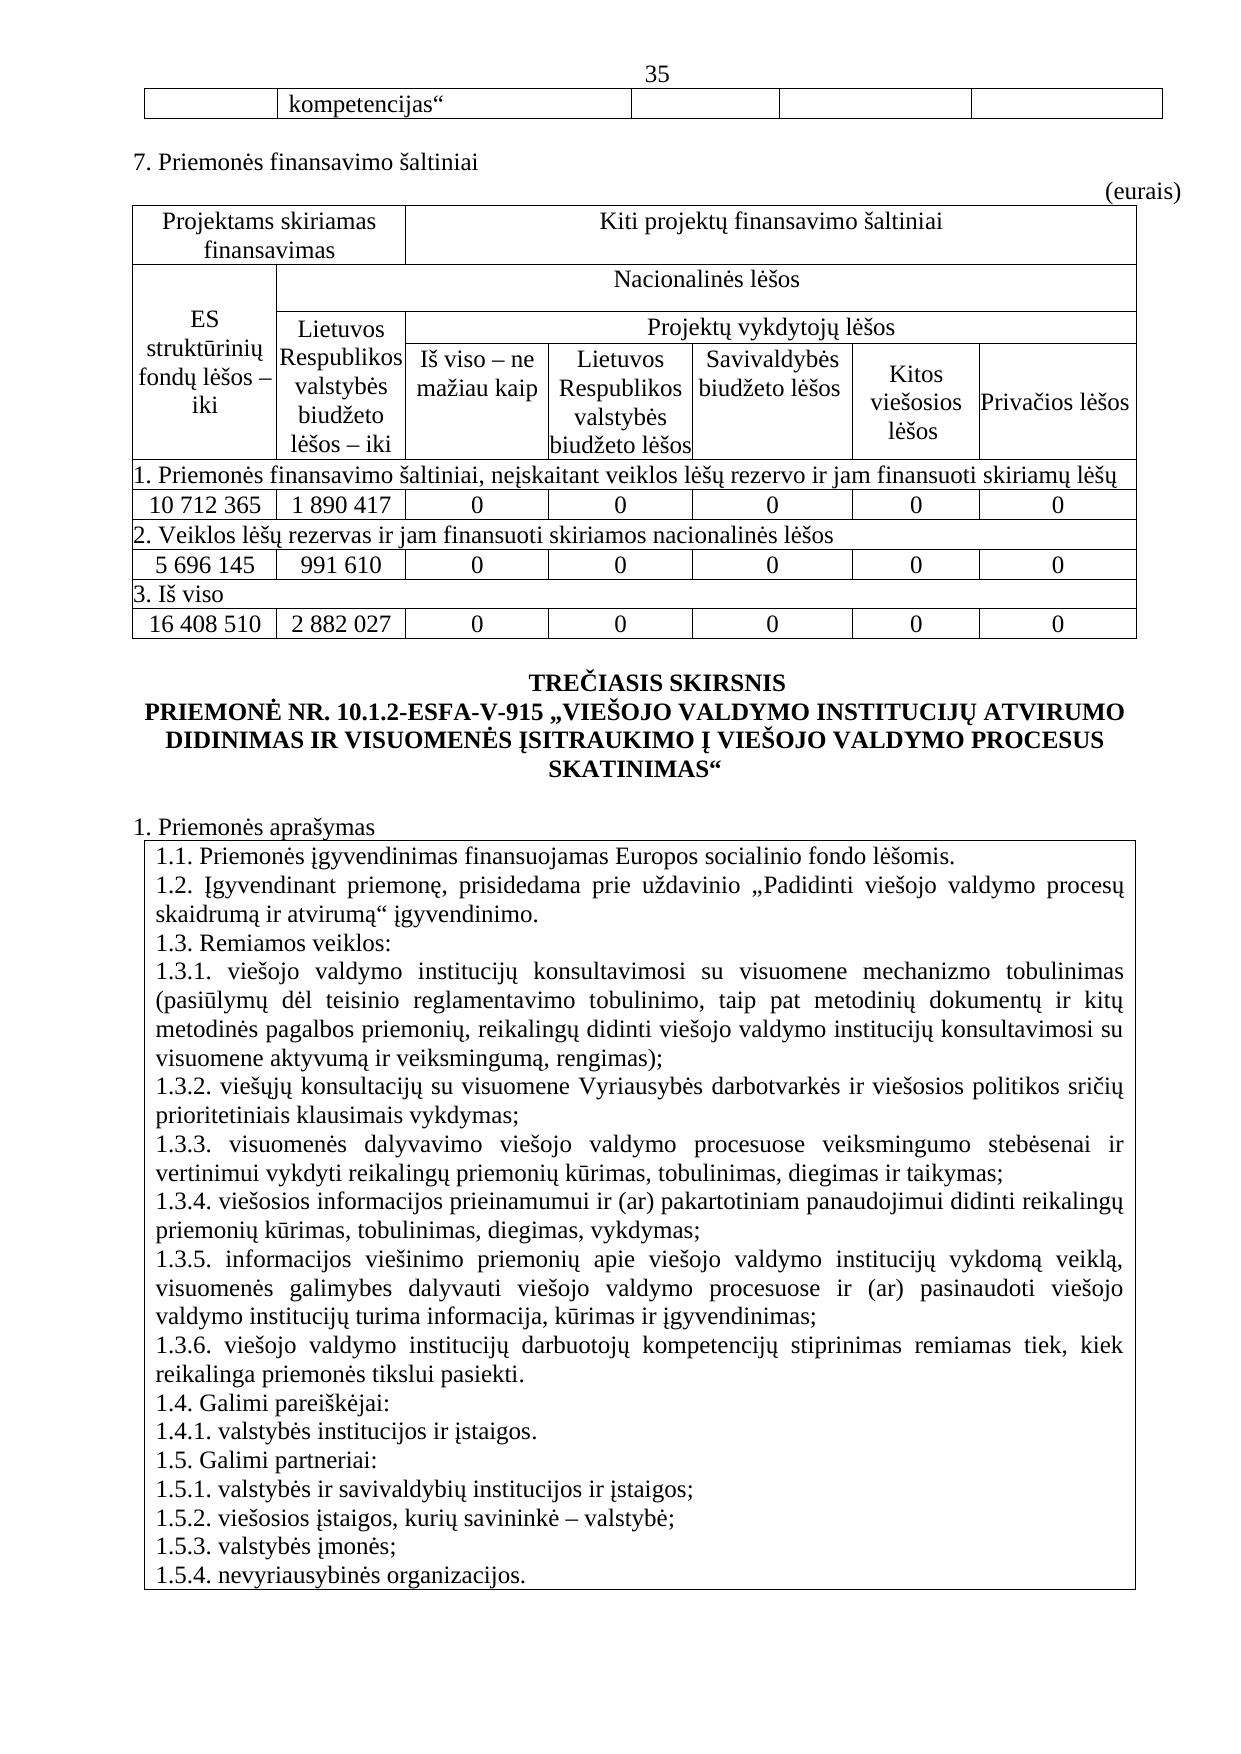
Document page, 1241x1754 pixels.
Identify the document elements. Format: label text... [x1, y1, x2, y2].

table_cell Nacionalinės lėšos [277, 265, 1136, 311]
table_cell 0 [853, 609, 979, 638]
table_cell Lietuvos Respublikos valstybės biudžeto lėšos – iki [277, 312, 405, 459]
table_cell 16 408 510 [133, 609, 276, 638]
table_cell 1.2. Įgyvendinant priemonę, prisidedama prie uždavinio „Padidinti viešojo valdymo procesų skaidrumą ir atvirumą“ įgyvendinimo. [145, 870, 1135, 928]
table_cell 0 [549, 550, 692, 578]
table_cell 0 [693, 609, 852, 638]
text PRIEMONĖ NR. 10.1.2-ESFA-V-915 „VIEŠOJO VALDYMO INSTITUCIJŲ ATVIRUMO DIDINIMAS IR VISUOMENĖS ĮSITRAUKIMO Į VIEŠOJO VALDYMO PROCESUS SKATINIMAS“ [133, 697, 1137, 783]
table_cell 1 890 417 [277, 490, 405, 519]
text 7. Priemonės finansavimo šaltiniai [133, 147, 1181, 176]
table_cell 0 [853, 490, 979, 519]
table_cell 5 696 145 [133, 550, 276, 578]
text 1. Priemonės aprašymas [133, 812, 1181, 840]
table_cell 1. Priemonės finansavimo šaltiniai, neįskaitant veiklos lėšų rezervo ir jam finansuoti skiriamų lėšų [133, 460, 1136, 489]
table_cell 0 [980, 550, 1136, 578]
table_cell 0 [693, 550, 852, 578]
table_cell Iš viso – ne mažiau kaip [406, 344, 548, 459]
table_header 1.1. Priemonės įgyvendinimas finansuojamas Europos socialinio fondo lėšomis. [145, 841, 1135, 870]
table_cell 2 882 027 [277, 609, 405, 638]
table_cell ES struktūrinių fondų lėšos – iki [133, 265, 276, 459]
table_cell 2. Veiklos lėšų rezervas ir jam finansuoti skiriamos nacionalinės lėšos [133, 520, 1136, 549]
table_cell [780, 89, 971, 118]
table_cell [632, 89, 779, 118]
text (eurais) [133, 176, 1181, 205]
table_cell 1.3. Remiamos veiklos: 1.3.1. viešojo valdymo institucijų konsultavimosi su visuomene mechanizmo tobulinimas (pasiūlymų dėl teisinio reglamentavimo tobulinimo, taip pat metodinių dokumentų ir kitų metodinės pagalbos priemonių, reikalingų didinti viešojo valdymo institucijų konsultavimosi su visuomene aktyvumą ir veiksmingumą, rengimas); 1.3.2. viešųjų konsultacijų su visuomene Vyriausybės darbotvarkės ir viešosios politikos sričių prioritetiniais klausimais vykdymas; 1.3.3. visuomenės dalyvavimo viešojo valdymo procesuose veiksmingumo stebėsenai ir vertinimui vykdyti reikalingų priemonių kūrimas, tobulinimas, diegimas ir taikymas; 1.3.4. viešosios informacijos prieinamumui ir (ar) pakartotiniam panaudojimui didinti reikalingų priemonių kūrimas, tobulinimas, diegimas, vykdymas; 1.3.5. informacijos viešinimo priemonių apie viešojo valdymo institucijų vykdomą veiklą, visuomenės galimybes dalyvauti viešojo valdymo procesuose ir (ar) pasinaudoti viešojo valdymo institucijų turima informacija, kūrimas ir įgyvendinimas; 1.3.6. viešojo valdymo institucijų darbuotojų kompetencijų stiprinimas remiamas tiek, kiek reikalinga priemonės tikslui pasiekti. [145, 928, 1135, 1388]
table_cell 0 [406, 550, 548, 578]
table_cell 0 [853, 550, 979, 578]
table_cell 3. Iš viso [133, 580, 1136, 608]
table_header Projektams skiriamas finansavimas [133, 206, 405, 263]
table_cell 0 [980, 609, 1136, 638]
table_cell 0 [406, 609, 548, 638]
table_cell 0 [549, 609, 692, 638]
table_cell [145, 89, 277, 118]
table_cell Privačios lėšos [980, 344, 1136, 459]
table_cell 10 712 365 [133, 490, 276, 519]
table_cell 0 [980, 490, 1136, 519]
table_cell 0 [549, 490, 692, 519]
table_cell 1.4. Galimi pareiškėjai: 1.4.1. valstybės institucijos ir įstaigos. 1.5. Galimi partneriai: 1.5.1. valstybės ir savivaldybių institucijos ir įstaigos; 1.5.2. viešosios įstaigos, kurių savininkė – valstybė; 1.5.3. valstybės įmonės; 1.5.4. nevyriausybinės organizacijos. [145, 1388, 1135, 1589]
table_cell 0 [693, 490, 852, 519]
text TREČIASIS SKIRSNIS [133, 668, 1181, 697]
table_cell 0 [406, 490, 548, 519]
table_cell Projektų vykdytojų lėšos [406, 312, 1136, 343]
table_cell 991 610 [277, 550, 405, 578]
table_cell kompetencijas“ [278, 89, 631, 118]
table_cell Lietuvos Respublikos valstybės biudžeto lėšos [549, 344, 692, 459]
table_cell Savivaldybės biudžeto lėšos [693, 344, 852, 459]
table_cell [972, 89, 1162, 118]
table_cell Kitos viešosios lėšos [853, 344, 979, 459]
table_header Kiti projektų finansavimo šaltiniai [406, 206, 1136, 263]
